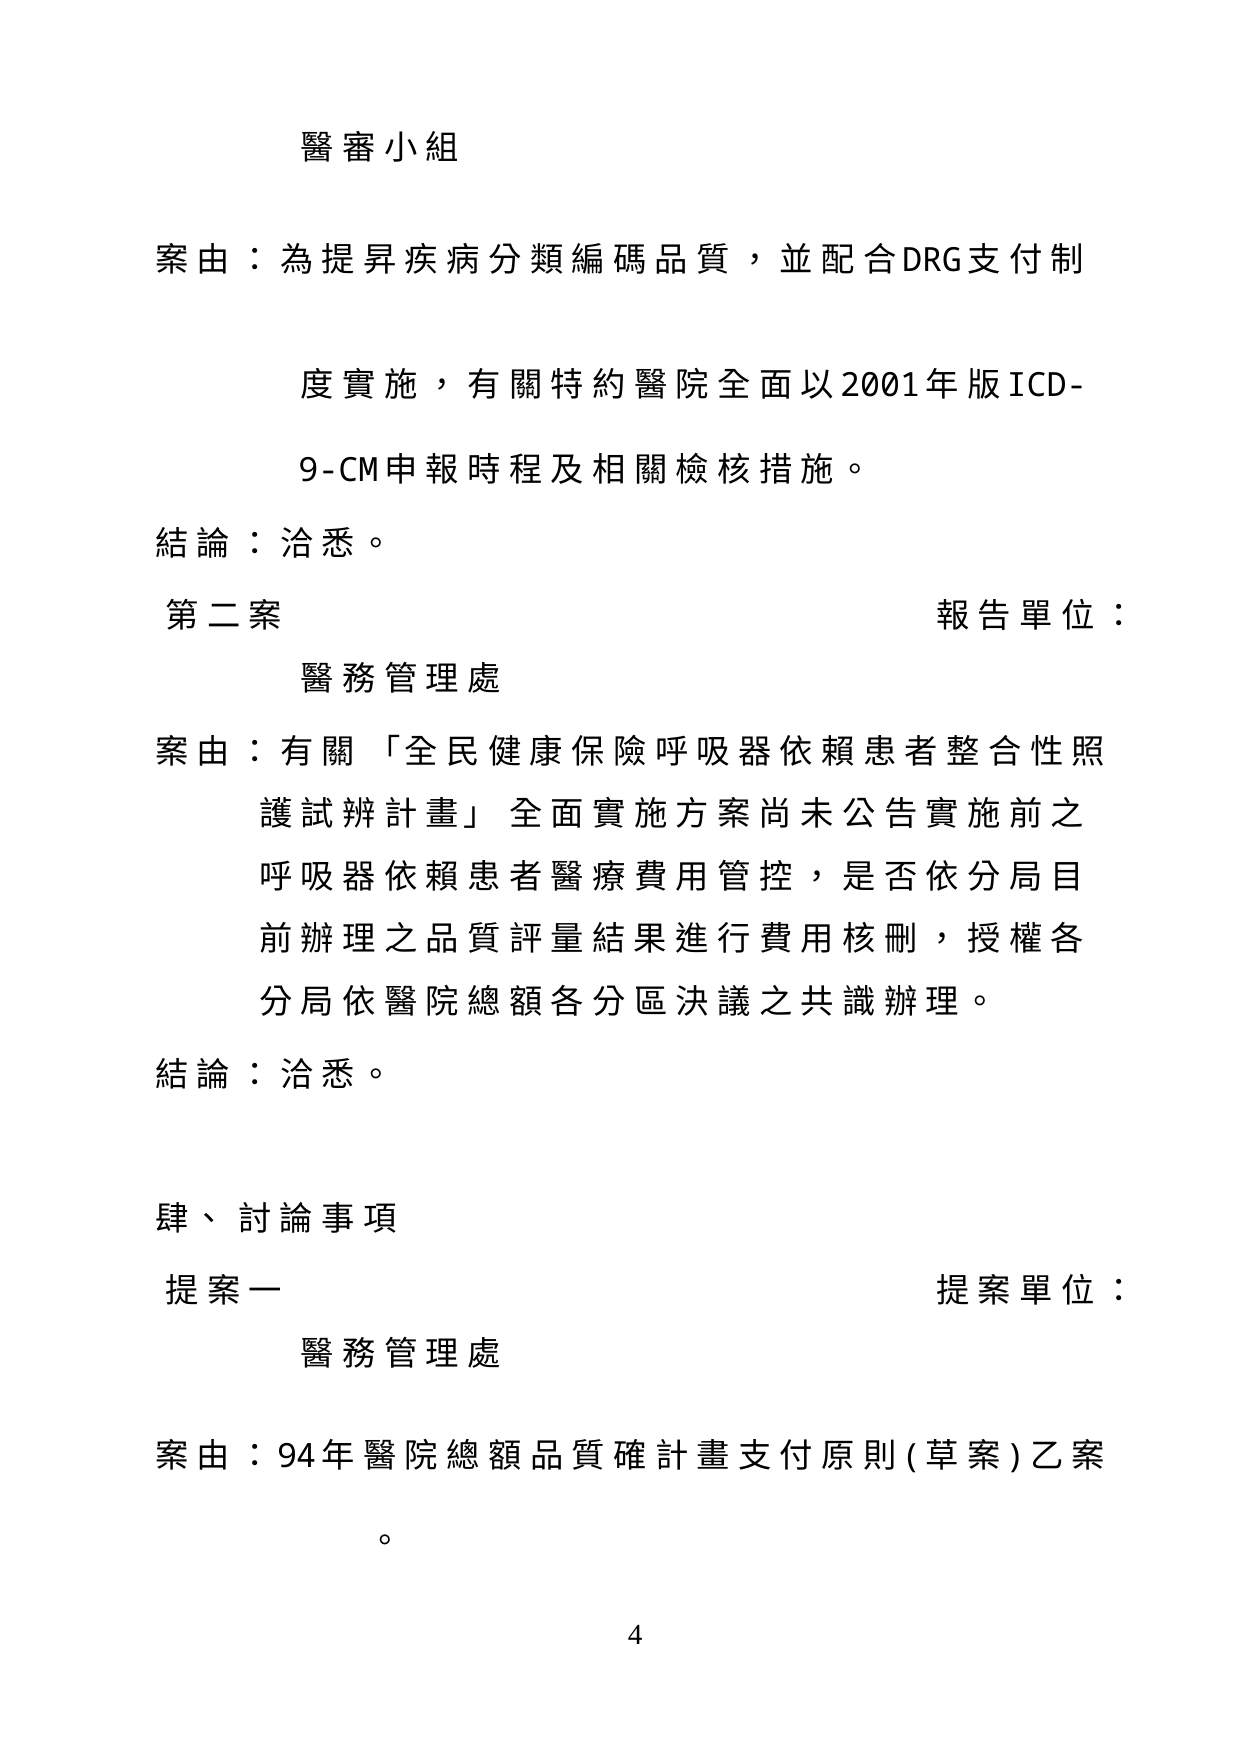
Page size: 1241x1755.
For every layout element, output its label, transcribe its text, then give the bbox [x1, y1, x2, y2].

text 案由：94年醫院總額品質確計畫支付原則(草案)乙案 。 [151, 1372, 1119, 1559]
text 提案一 提案單位：醫務管理處 [151, 1247, 1119, 1372]
text 第二案 報告單位：醫務管理處 [151, 572, 1119, 697]
text 結論：洽悉。 [151, 1030, 1119, 1092]
text 肆、討論事項 [117, 1174, 1119, 1236]
text 結論：洽悉。 [151, 499, 1119, 561]
text 案由：為提昇疾病分類編碼品質，並配合DRG支付制度實施，有關特約醫院全面以2001年版ICD-9-CM申報時程及相關檢核措施。 [151, 176, 1119, 488]
text 第一案 報告單位：醫審小組 [151, 103, 1119, 165]
text 案由：有關「全民健康保險呼吸器依賴患者整合性照護試辨計畫」全面實施方案尚未公告實施前之呼吸器依賴患者醫療費用管控，是否依分局目前辦理之品質評量結果進行費用核刪，授權各分局依醫院總額各分區決議之共識辦理。 [151, 707, 1119, 1019]
